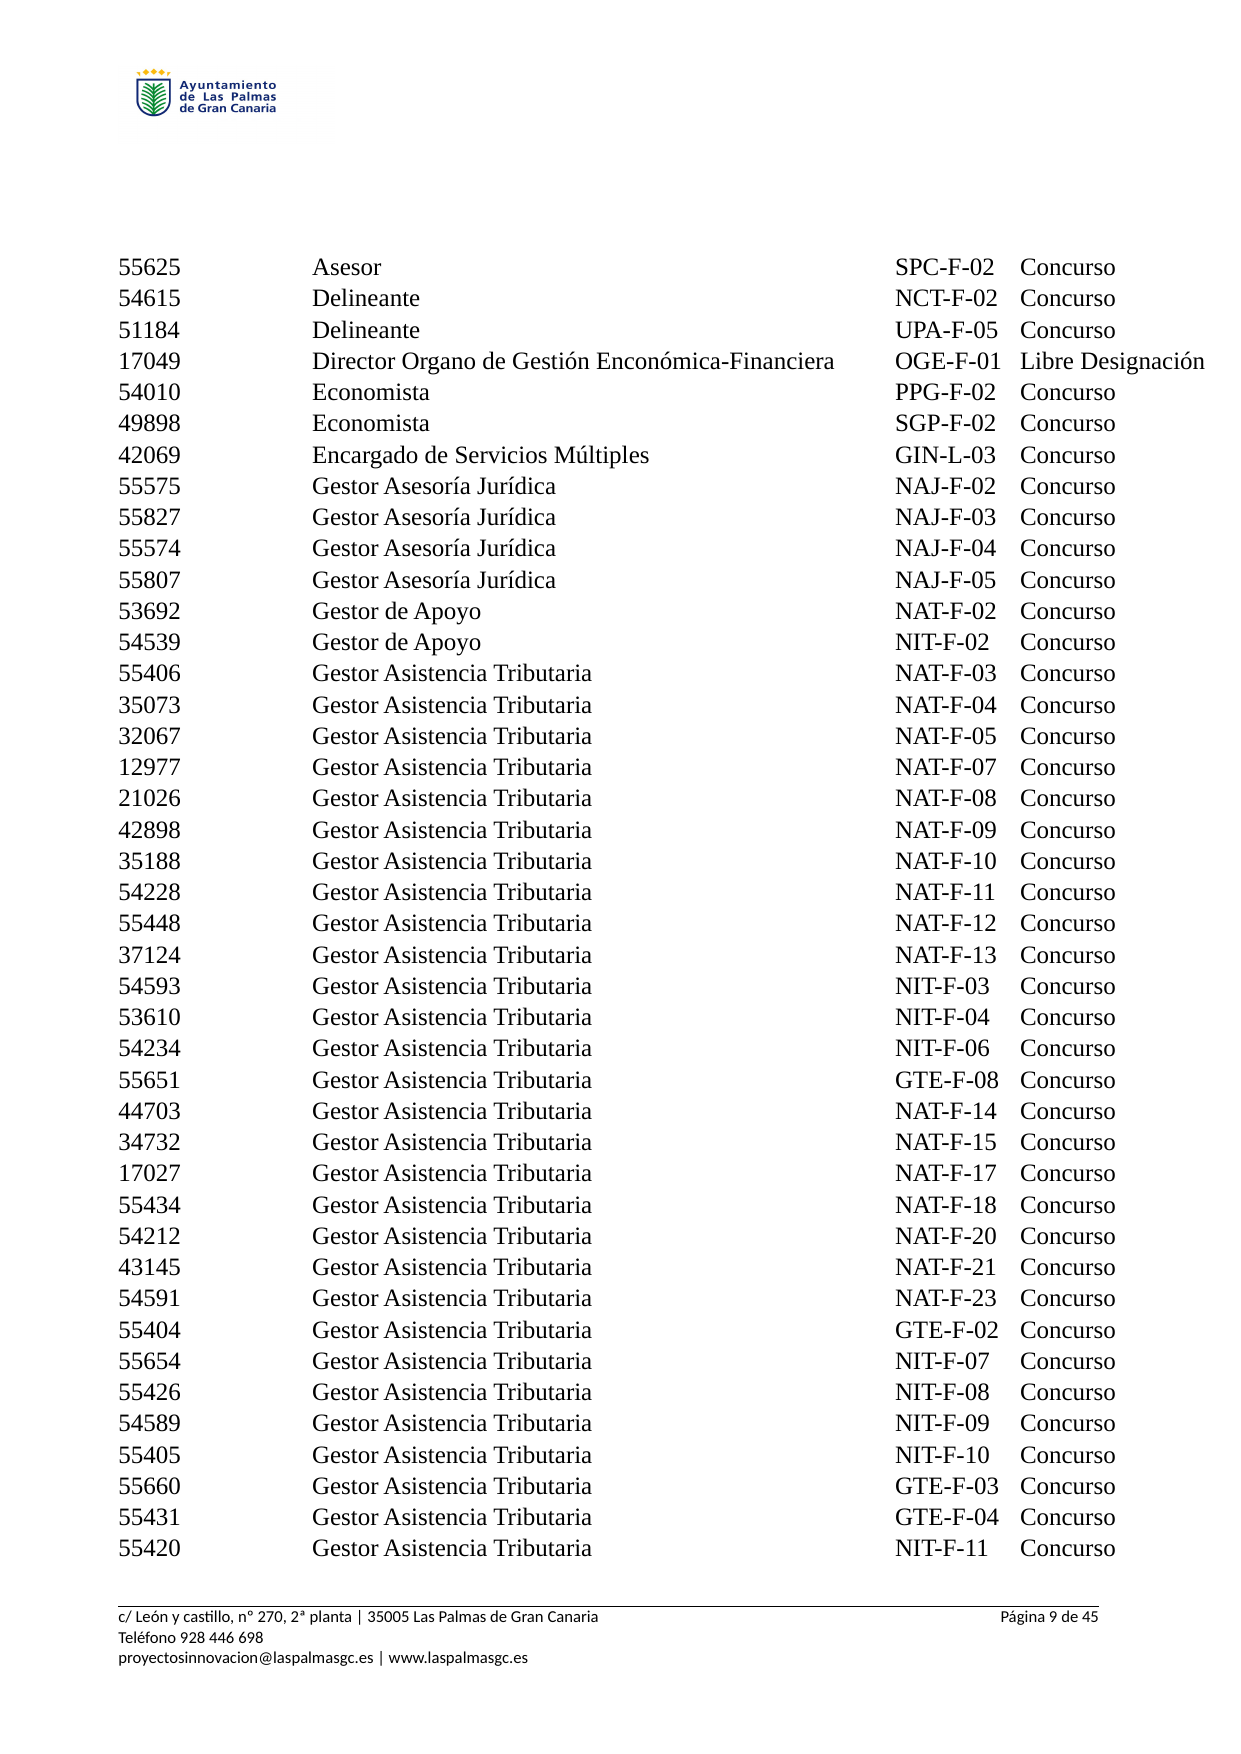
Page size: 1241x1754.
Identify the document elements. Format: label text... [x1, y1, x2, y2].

table_cell Concurso [1020, 1095, 1240, 1126]
table_cell 42898 [118, 814, 312, 845]
table_cell Gestor Asistencia Tributaria [312, 814, 895, 845]
table_cell GIN-L-03 [895, 439, 1020, 470]
table_cell Concurso [1020, 876, 1240, 907]
table_cell 55431 [118, 1501, 312, 1532]
table_cell NIT-F-03 [895, 970, 1020, 1001]
table_cell Gestor Asistencia Tributaria [312, 1064, 895, 1095]
table_cell Concurso [1020, 657, 1240, 688]
table_cell Gestor Asistencia Tributaria [312, 1470, 895, 1501]
table_cell Delineante [312, 314, 895, 345]
table_cell Gestor Asistencia Tributaria [312, 751, 895, 782]
table_cell PPG-F-02 [895, 376, 1020, 407]
table_cell Concurso [1020, 1282, 1240, 1313]
table_cell Concurso [1020, 470, 1240, 501]
table_cell 32067 [118, 720, 312, 751]
table_cell NIT-F-11 [895, 1532, 1020, 1563]
table_cell 55807 [118, 564, 312, 595]
table_cell Concurso [1020, 1345, 1240, 1376]
table_cell 55420 [118, 1532, 312, 1563]
table_cell NAT-F-12 [895, 907, 1020, 938]
table_cell NIT-F-08 [895, 1376, 1020, 1407]
table_cell Gestor Asistencia Tributaria [312, 1345, 895, 1376]
table_cell 55574 [118, 532, 312, 563]
table_cell NCT-F-02 [895, 282, 1020, 313]
table_cell Gestor Asistencia Tributaria [312, 782, 895, 813]
table_cell Concurso [1020, 314, 1240, 345]
table_cell Concurso [1020, 1220, 1240, 1251]
table_cell Delineante [312, 282, 895, 313]
table_cell 54589 [118, 1407, 312, 1438]
table_cell NIT-F-04 [895, 1001, 1020, 1032]
table_cell SPC-F-02 [895, 251, 1020, 282]
table_cell Economista [312, 407, 895, 438]
table_cell Concurso [1020, 1157, 1240, 1188]
table_cell 55625 [118, 251, 312, 282]
table_cell GTE-F-08 [895, 1064, 1020, 1095]
table_cell Concurso [1020, 1501, 1240, 1532]
table_cell NAT-F-20 [895, 1220, 1020, 1251]
table_cell Concurso [1020, 845, 1240, 876]
table_cell Concurso [1020, 1251, 1240, 1282]
table_cell 12977 [118, 751, 312, 782]
table_cell OGE-F-01 [895, 345, 1020, 376]
table_cell Concurso [1020, 407, 1240, 438]
table_cell Gestor Asistencia Tributaria [312, 1439, 895, 1470]
table_cell Concurso [1020, 1314, 1240, 1345]
table_cell NAT-F-07 [895, 751, 1020, 782]
picture [118, 65, 336, 144]
table_cell Gestor Asistencia Tributaria [312, 1157, 895, 1188]
table_cell Concurso [1020, 814, 1240, 845]
table_cell Concurso [1020, 751, 1240, 782]
table_cell NAT-F-04 [895, 689, 1020, 720]
table_cell Gestor de Apoyo [312, 595, 895, 626]
table_cell NAT-F-10 [895, 845, 1020, 876]
table_cell Concurso [1020, 939, 1240, 970]
table_cell Concurso [1020, 1032, 1240, 1063]
table_cell Concurso [1020, 907, 1240, 938]
table_cell 17049 [118, 345, 312, 376]
table_cell GTE-F-03 [895, 1470, 1020, 1501]
table_cell Encargado de Servicios Múltiples [312, 439, 895, 470]
table_cell NIT-F-10 [895, 1439, 1020, 1470]
table_cell 54212 [118, 1220, 312, 1251]
table_cell NAT-F-02 [895, 595, 1020, 626]
table_cell Concurso [1020, 1439, 1240, 1470]
table_cell 55575 [118, 470, 312, 501]
table_cell Gestor Asistencia Tributaria [312, 876, 895, 907]
table_cell Gestor Asistencia Tributaria [312, 1032, 895, 1063]
table_cell NAT-F-14 [895, 1095, 1020, 1126]
table_cell Gestor Asesoría Jurídica [312, 501, 895, 532]
table_cell 54615 [118, 282, 312, 313]
table_cell NIT-F-02 [895, 626, 1020, 657]
table_cell Gestor Asistencia Tributaria [312, 1095, 895, 1126]
table_cell Gestor Asesoría Jurídica [312, 564, 895, 595]
table_cell Gestor Asistencia Tributaria [312, 1001, 895, 1032]
table_cell NAJ-F-05 [895, 564, 1020, 595]
table_cell Gestor Asistencia Tributaria [312, 1314, 895, 1345]
table_cell Concurso [1020, 501, 1240, 532]
table_cell Gestor Asistencia Tributaria [312, 1220, 895, 1251]
table_cell Director Organo de Gestión Enconómica-Financiera [312, 345, 895, 376]
table_cell Concurso [1020, 251, 1240, 282]
table_cell NAJ-F-02 [895, 470, 1020, 501]
table_cell 55404 [118, 1314, 312, 1345]
table_cell Concurso [1020, 970, 1240, 1001]
table_cell GTE-F-04 [895, 1501, 1020, 1532]
table_cell Concurso [1020, 1064, 1240, 1095]
table_cell 53692 [118, 595, 312, 626]
table_cell Gestor Asistencia Tributaria [312, 845, 895, 876]
table_cell NIT-F-06 [895, 1032, 1020, 1063]
table_cell 55827 [118, 501, 312, 532]
table_cell Gestor Asesoría Jurídica [312, 532, 895, 563]
table_cell Gestor Asistencia Tributaria [312, 939, 895, 970]
table_cell 54539 [118, 626, 312, 657]
table_cell 55406 [118, 657, 312, 688]
table_cell 51184 [118, 314, 312, 345]
table_cell Gestor Asistencia Tributaria [312, 1376, 895, 1407]
table_cell Gestor Asistencia Tributaria [312, 657, 895, 688]
table_cell 55426 [118, 1376, 312, 1407]
table_cell Gestor Asistencia Tributaria [312, 1501, 895, 1532]
table_cell 55660 [118, 1470, 312, 1501]
table_cell Gestor Asistencia Tributaria [312, 970, 895, 1001]
table_cell Concurso [1020, 689, 1240, 720]
table_cell Concurso [1020, 1376, 1240, 1407]
table_cell 17027 [118, 1157, 312, 1188]
table_cell Gestor Asistencia Tributaria [312, 689, 895, 720]
table_cell Concurso [1020, 1189, 1240, 1220]
table_cell 37124 [118, 939, 312, 970]
table_cell NAJ-F-04 [895, 532, 1020, 563]
table_cell Concurso [1020, 1001, 1240, 1032]
table_cell NAT-F-13 [895, 939, 1020, 970]
table_cell Gestor Asistencia Tributaria [312, 1251, 895, 1282]
table_cell Concurso [1020, 1407, 1240, 1438]
table_cell NAT-F-11 [895, 876, 1020, 907]
table_cell 55405 [118, 1439, 312, 1470]
table_cell Gestor Asistencia Tributaria [312, 720, 895, 751]
table_cell 55434 [118, 1189, 312, 1220]
table_cell 55651 [118, 1064, 312, 1095]
table_cell Concurso [1020, 1532, 1240, 1563]
table_cell Concurso [1020, 595, 1240, 626]
table_cell NAT-F-09 [895, 814, 1020, 845]
table_cell NAJ-F-03 [895, 501, 1020, 532]
table_cell Gestor Asistencia Tributaria [312, 1407, 895, 1438]
table_cell GTE-F-02 [895, 1314, 1020, 1345]
table_cell Concurso [1020, 1126, 1240, 1157]
table_cell 54591 [118, 1282, 312, 1313]
table_cell Gestor de Apoyo [312, 626, 895, 657]
table_cell 55448 [118, 907, 312, 938]
table_cell NAT-F-05 [895, 720, 1020, 751]
table_cell 34732 [118, 1126, 312, 1157]
table_cell Gestor Asistencia Tributaria [312, 1189, 895, 1220]
table_cell 35073 [118, 689, 312, 720]
table_cell 42069 [118, 439, 312, 470]
table_cell 54234 [118, 1032, 312, 1063]
table_cell 55654 [118, 1345, 312, 1376]
table_cell UPA-F-05 [895, 314, 1020, 345]
table_cell 53610 [118, 1001, 312, 1032]
table_cell Economista [312, 376, 895, 407]
table_cell NAT-F-17 [895, 1157, 1020, 1188]
table_cell 43145 [118, 1251, 312, 1282]
table_cell Gestor Asistencia Tributaria [312, 1282, 895, 1313]
table_cell Concurso [1020, 626, 1240, 657]
table_cell 54010 [118, 376, 312, 407]
table_cell Concurso [1020, 532, 1240, 563]
table_cell Concurso [1020, 1470, 1240, 1501]
table_cell NAT-F-08 [895, 782, 1020, 813]
table_cell Concurso [1020, 782, 1240, 813]
table_cell NAT-F-23 [895, 1282, 1020, 1313]
table_cell NIT-F-07 [895, 1345, 1020, 1376]
table_cell Concurso [1020, 439, 1240, 470]
table_cell NIT-F-09 [895, 1407, 1020, 1438]
table_cell NAT-F-18 [895, 1189, 1020, 1220]
table_cell NAT-F-21 [895, 1251, 1020, 1282]
table_cell Libre Designación [1020, 345, 1240, 376]
table_cell Asesor [312, 251, 895, 282]
table_cell SGP-F-02 [895, 407, 1020, 438]
table_cell 21026 [118, 782, 312, 813]
table_cell 44703 [118, 1095, 312, 1126]
table_cell 54228 [118, 876, 312, 907]
table_cell Concurso [1020, 720, 1240, 751]
table_cell NAT-F-03 [895, 657, 1020, 688]
table_cell 35188 [118, 845, 312, 876]
table_cell Concurso [1020, 564, 1240, 595]
table_cell Gestor Asistencia Tributaria [312, 1126, 895, 1157]
table_cell Gestor Asesoría Jurídica [312, 470, 895, 501]
table_cell Gestor Asistencia Tributaria [312, 1532, 895, 1563]
table_cell 54593 [118, 970, 312, 1001]
table_cell 49898 [118, 407, 312, 438]
table_cell Concurso [1020, 282, 1240, 313]
table_cell NAT-F-15 [895, 1126, 1020, 1157]
table_cell Concurso [1020, 376, 1240, 407]
table_cell Gestor Asistencia Tributaria [312, 907, 895, 938]
